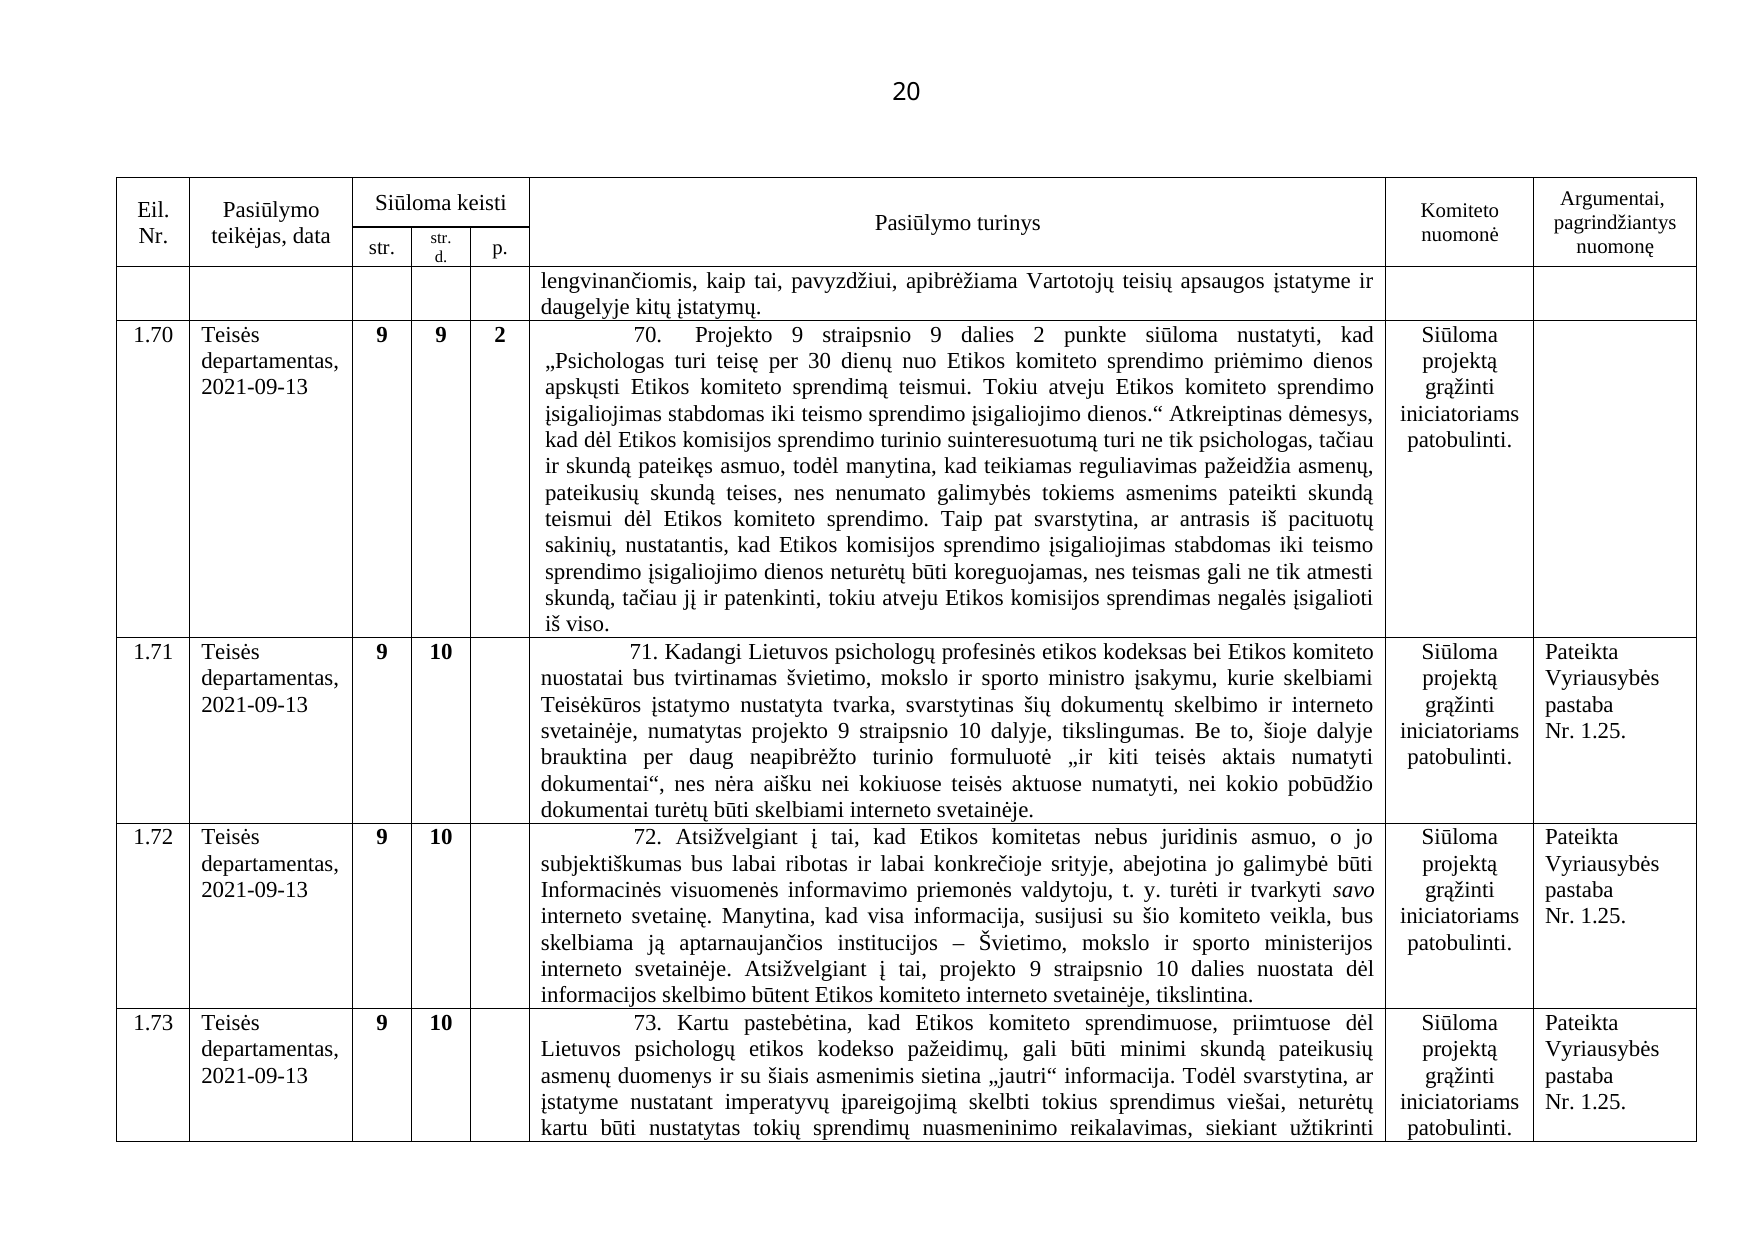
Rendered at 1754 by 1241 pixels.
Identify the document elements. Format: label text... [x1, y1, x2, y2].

table_cell Teisės departamentas, 2021-09-13 [190, 824, 352, 1008]
table_cell 71. Kadangi Lietuvos psichologų profesinės etikos kodeksas bei Etikos komiteto nuostatai bus tvirtinamas švietimo, mokslo ir sporto ministro įsakymu, kurie skelbiami Teisėkūros įstatymo nustatyta tvarka, svarstytinas šių dokumentų skelbimo ir interneto svetainėje, numatytas projekto 9 straipsnio 10 dalyje, tikslingumas. Be to, šioje dalyje brauktina per daug neapibrėžto turinio formuluotė „ir kiti teisės aktais numatyti dokumentai“, nes nėra aišku nei kokiuose teisės aktuose numatyti, nei kokio pobūdžio dokumentai turėtų būti skelbiami interneto svetainėje. [530, 638, 1385, 822]
table_cell 1.73 [117, 1009, 189, 1141]
table_cell Projekto 9 straipsnio 9 dalies 2 punkte siūloma nustatyti, kad „Psichologas turi teisę per 30 dienų nuo Etikos komiteto sprendimo priėmimo dienos apskųsti Etikos komiteto sprendimą teismui. Tokiu atveju Etikos komiteto sprendimo įsigaliojimas stabdomas iki teismo sprendimo įsigaliojimo dienos.“ Atkreiptinas dėmesys, kad dėl Etikos komisijos sprendimo turinio suinteresuotumą turi ne tik psichologas, tačiau ir skundą pateikęs asmuo, todėl manytina, kad teikiamas reguliavimas pažeidžia asmenų, pateikusių skundą teises, nes nenumato galimybės tokiems asmenims pateikti skundą teismui dėl Etikos komiteto sprendimo. Taip pat svarstytina, ar antrasis iš pacituotų sakinių, nustatantis, kad Etikos komisijos sprendimo įsigaliojimas stabdomas iki teismo sprendimo įsigaliojimo dienos neturėtų būti koreguojamas, nes teismas gali ne tik atmesti skundą, tačiau jį ir patenkinti, tokiu atveju Etikos komisijos sprendimas negalės įsigalioti iš viso. [530, 321, 1385, 637]
table_cell Teisės departamentas, 2021-09-13 [190, 1009, 352, 1141]
table_cell Siūloma projektą grąžinti iniciatoriams patobulinti. [1386, 321, 1533, 637]
table_cell Siūloma projektą grąžinti iniciatoriams patobulinti. [1386, 638, 1533, 822]
table_cell [471, 824, 529, 1008]
table_cell 9 [353, 321, 411, 637]
table_cell [471, 267, 529, 319]
table_cell Siūloma projektą grąžinti iniciatoriams patobulinti. [1386, 1009, 1533, 1141]
table_cell 10 [412, 824, 470, 1008]
table_cell [353, 267, 411, 319]
table_cell 1.71 [117, 638, 189, 822]
table_cell 73. Kartu pastebėtina, kad Etikos komiteto sprendimuose, priimtuose dėl Lietuvos psichologų etikos kodekso pažeidimų, gali būti minimi skundą pateikusių asmenų duomenys ir su šiais asmenimis sietina „jautri“ informacija. Todėl svarstytina, ar įstatyme nustatant imperatyvų įpareigojimą skelbti tokius sprendimus viešai, neturėtų kartu būti nustatytas tokių sprendimų nuasmeninimo reikalavimas, siekiant užtikrinti [530, 1009, 1385, 1141]
table_cell str. [353, 228, 411, 266]
table_cell 9 [412, 321, 470, 637]
table_cell Pateikta Vyriausybės pastaba Nr. 1.25. [1534, 824, 1696, 1008]
table_cell [1534, 267, 1696, 319]
table_header Pasiūlymo turinys [530, 178, 1385, 266]
table_header Siūloma keisti [353, 178, 529, 226]
table_header Eil. Nr. [117, 178, 189, 266]
table_cell Pateikta Vyriausybės pastaba Nr. 1.25. [1534, 638, 1696, 822]
table_cell [1534, 321, 1696, 637]
table_cell 9 [353, 1009, 411, 1141]
table_cell [471, 1009, 529, 1141]
table_cell Pateikta Vyriausybės pastaba Nr. 1.25. [1534, 1009, 1696, 1141]
table_cell 2 [471, 321, 529, 637]
table_header Argumentai, pagrindžiantys nuomonę [1534, 178, 1696, 266]
table_cell 1.70 [117, 321, 189, 637]
table_cell [1386, 267, 1533, 319]
table_cell p. [471, 228, 529, 266]
table_cell 10 [412, 638, 470, 822]
table_header Komiteto nuomonė [1386, 178, 1533, 266]
table_cell [471, 638, 529, 822]
table_cell 72. Atsižvelgiant į tai, kad Etikos komitetas nebus juridinis asmuo, o jo subjektiškumas bus labai ribotas ir labai konkrečioje srityje, abejotina jo galimybė būti Informacinės visuomenės informavimo priemonės valdytoju, t. y. turėti ir tvarkyti savo interneto svetainę. Manytina, kad visa informacija, susijusi su šio komiteto veikla, bus skelbiama ją aptarnaujančios institucijos – Švietimo, mokslo ir sporto ministerijos interneto svetainėje. Atsižvelgiant į tai, projekto 9 straipsnio 10 dalies nuostata dėl informacijos skelbimo būtent Etikos komiteto interneto svetainėje, tikslintina. [530, 824, 1385, 1008]
table_cell Teisės departamentas, 2021-09-13 [190, 638, 352, 822]
table_header Pasiūlymo teikėjas, data [190, 178, 352, 266]
table_cell Teisės departamentas, 2021-09-13 [190, 321, 352, 637]
table_cell 10 [412, 1009, 470, 1141]
table_cell 9 [353, 824, 411, 1008]
table_cell [412, 267, 470, 319]
table_cell [117, 267, 189, 319]
table_cell str. d. [412, 228, 470, 266]
table_cell lengvinančiomis, kaip tai, pavyzdžiui, apibrėžiama Vartotojų teisių apsaugos įstatyme ir daugelyje kitų įstatymų. [530, 267, 1385, 319]
table_cell [190, 267, 352, 319]
table_cell Siūloma projektą grąžinti iniciatoriams patobulinti. [1386, 824, 1533, 1008]
table_cell 9 [353, 638, 411, 822]
table_cell 1.72 [117, 824, 189, 1008]
